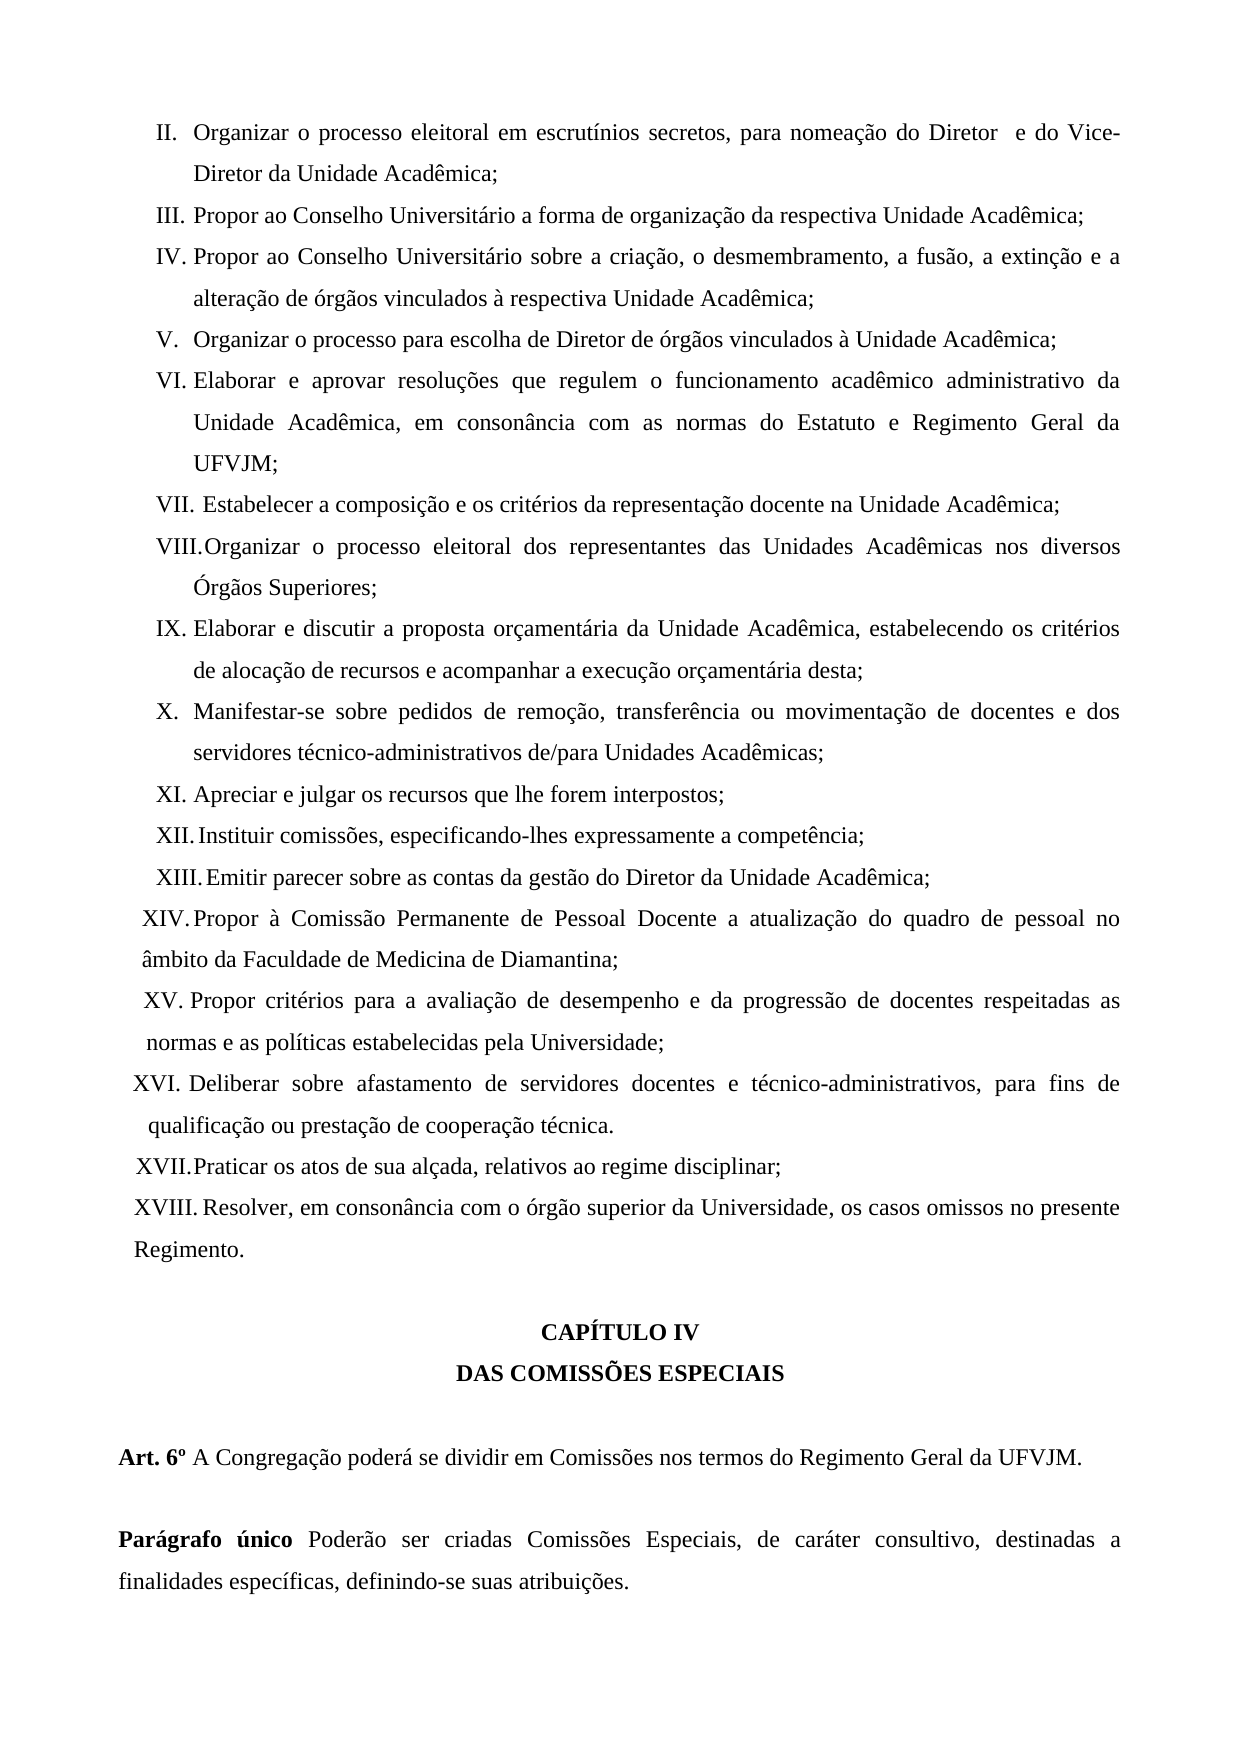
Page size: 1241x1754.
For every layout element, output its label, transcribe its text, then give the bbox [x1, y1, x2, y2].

list Manifestar-se sobre pedidos de remoção, transferência ou movimentação de docentes e dos servidores técnico-administrativos de/para Unidades Acadêmicas; [156, 697, 1122, 766]
text Parágrafo único Poderão ser criadas Comissões Especiais, de caráter consultivo, destinadas a finalidades específicas, definindo-se suas atribuições. [118, 1525, 1122, 1594]
list Praticar os atos de sua alçada, relativos ao regime disciplinar; [135, 1152, 1122, 1179]
list Propor ao Conselho Universitário sobre a criação, o desmembramento, a fusão, a extinção e a alteração de órgãos vinculados à respectiva Unidade Acadêmica; [156, 242, 1122, 311]
list Organizar o processo eleitoral dos representantes das Unidades Acadêmicas nos diversos Órgãos Superiores; [156, 532, 1122, 601]
list Estabelecer a composição e os critérios da representação docente na Unidade Acadêmica; [156, 490, 1122, 518]
list Instituir comissões, especificando-lhes expressamente a competência; [156, 821, 1122, 849]
list Deliberar sobre afastamento de servidores docentes e técnico-administrativos, para fins de qualificação ou prestação de cooperação técnica. [132, 1069, 1122, 1138]
list Propor ao Conselho Universitário a forma de organização da respectiva Unidade Acadêmica; [156, 201, 1122, 228]
list Organizar o processo para escolha de Diretor de órgãos vinculados à Unidade Acadêmica; [156, 325, 1122, 352]
list Elaborar e discutir a proposta orçamentária da Unidade Acadêmica, estabelecendo os critérios de alocação de recursos e acompanhar a execução orçamentária desta; [156, 614, 1122, 683]
list Resolver, em consonância com o órgão superior da Universidade, os casos omissos no presente Regimento. [134, 1193, 1122, 1262]
list Propor critérios para a avaliação de desempenho e da progressão de docentes respeitadas as normas e as políticas estabelecidas pela Universidade; [143, 987, 1122, 1056]
text Art. 6º A Congregação poderá se dividir em Comissões nos termos do Regimento Geral da UFVJM. [118, 1443, 1122, 1470]
list Elaborar e aprovar resoluções que regulem o funcionamento acadêmico administrativo da Unidade Acadêmica, em consonância com as normas do Estatuto e Regimento Geral da UFVJM; [156, 366, 1122, 477]
list Apreciar e julgar os recursos que lhe forem interpostos; [156, 780, 1122, 807]
list Propor à Comissão Permanente de Pessoal Docente a atualização do quadro de pessoal no âmbito da Faculdade de Medicina de Diamantina; [142, 904, 1122, 973]
text CAPÍTULO IV [118, 1318, 1122, 1346]
list Emitir parecer sobre as contas da gestão do Diretor da Unidade Acadêmica; [156, 862, 1122, 890]
text DAS COMISSÕES ESPECIAIS [118, 1359, 1122, 1387]
list Organizar o processo eleitoral em escrutínios secretos, para nomeação do Diretor e do Vice-Diretor da Unidade Acadêmica; [156, 118, 1122, 187]
